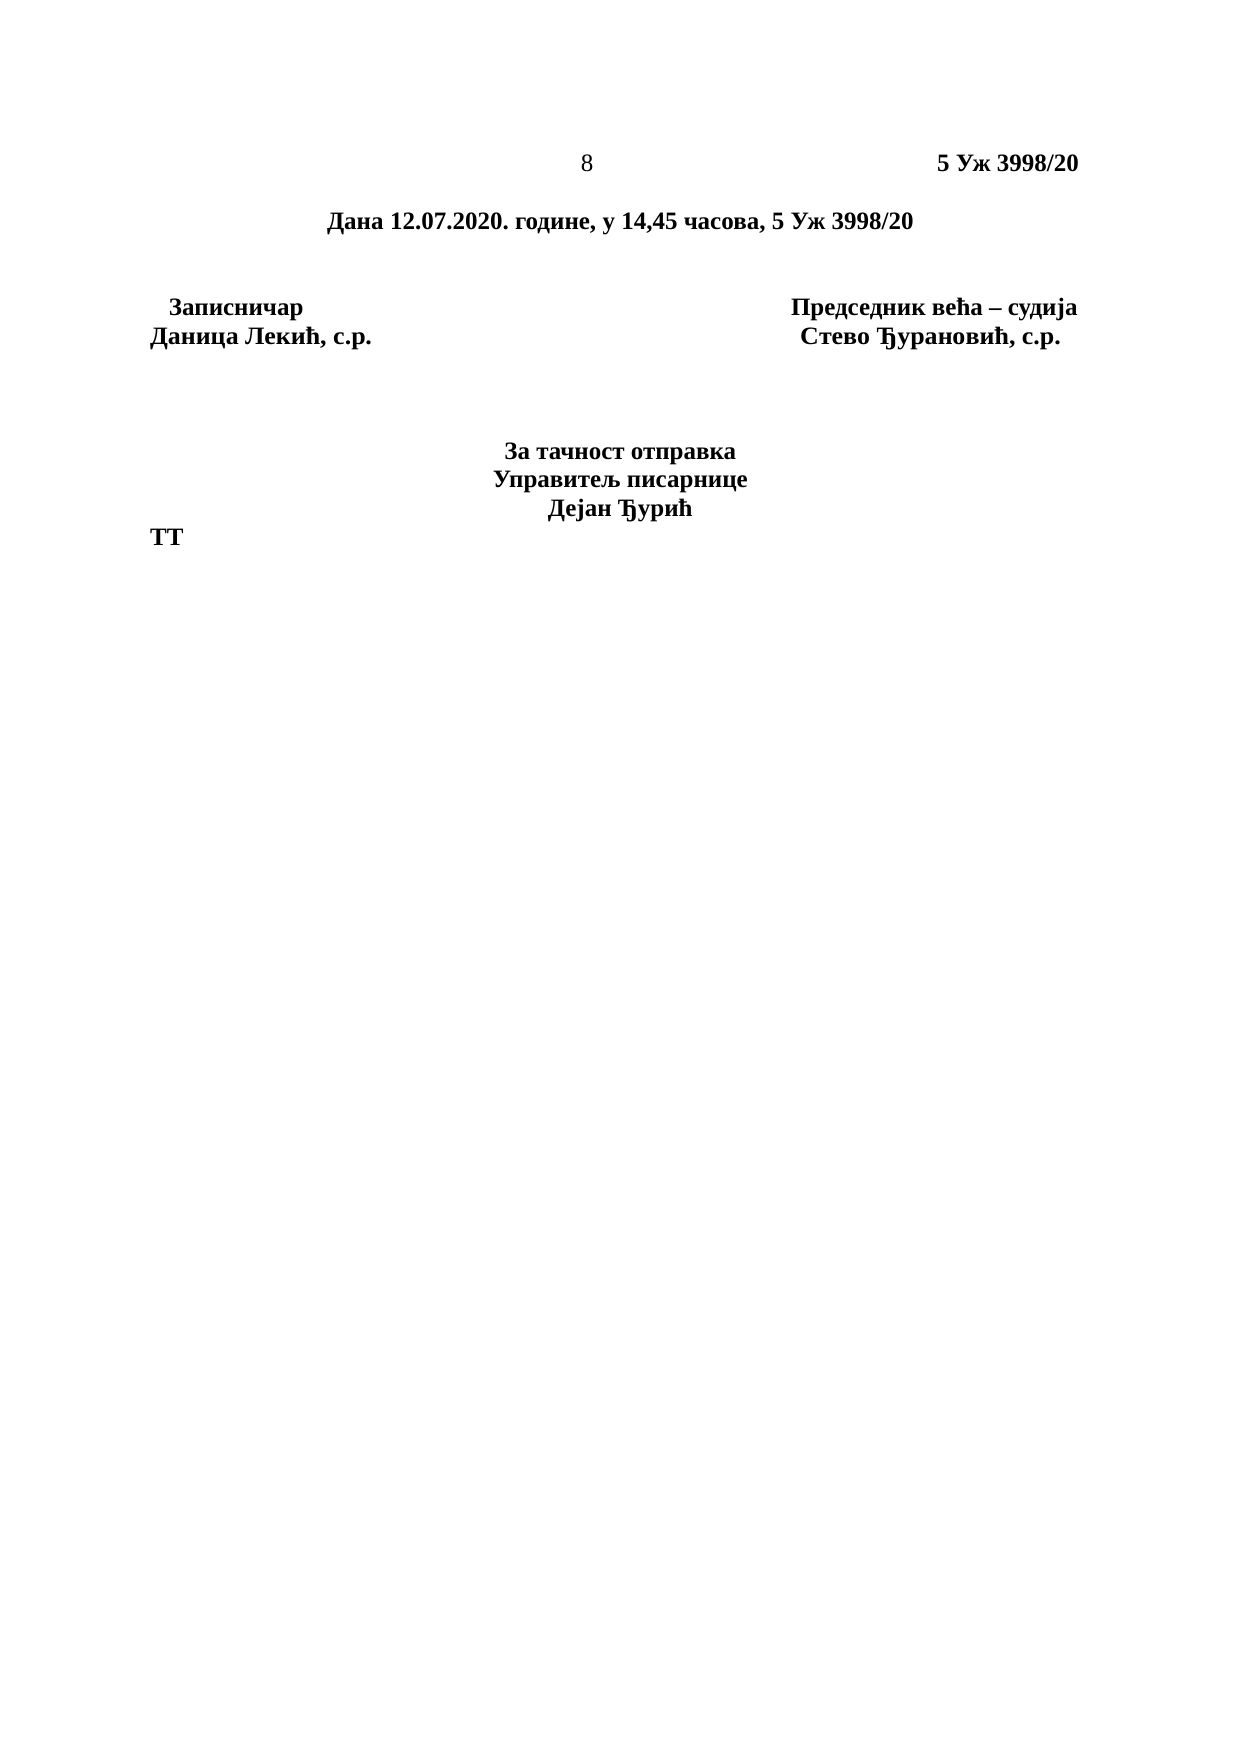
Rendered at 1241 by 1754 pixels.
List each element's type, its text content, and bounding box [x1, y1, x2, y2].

text ТТ [150, 522, 1090, 551]
text Управитељ писарнице [150, 464, 1090, 493]
text Даница Лекић, с.р. Стево Ђурановић, с.р. [150, 321, 1090, 349]
text Дана 12.07.2020. године, у 14,45 часова, 5 Уж 3998/20 [150, 206, 1090, 234]
text За тачност отправка [150, 436, 1090, 464]
text Записничар Председник већа – судија [150, 292, 1090, 321]
text Дејан Ђурић [150, 493, 1090, 522]
